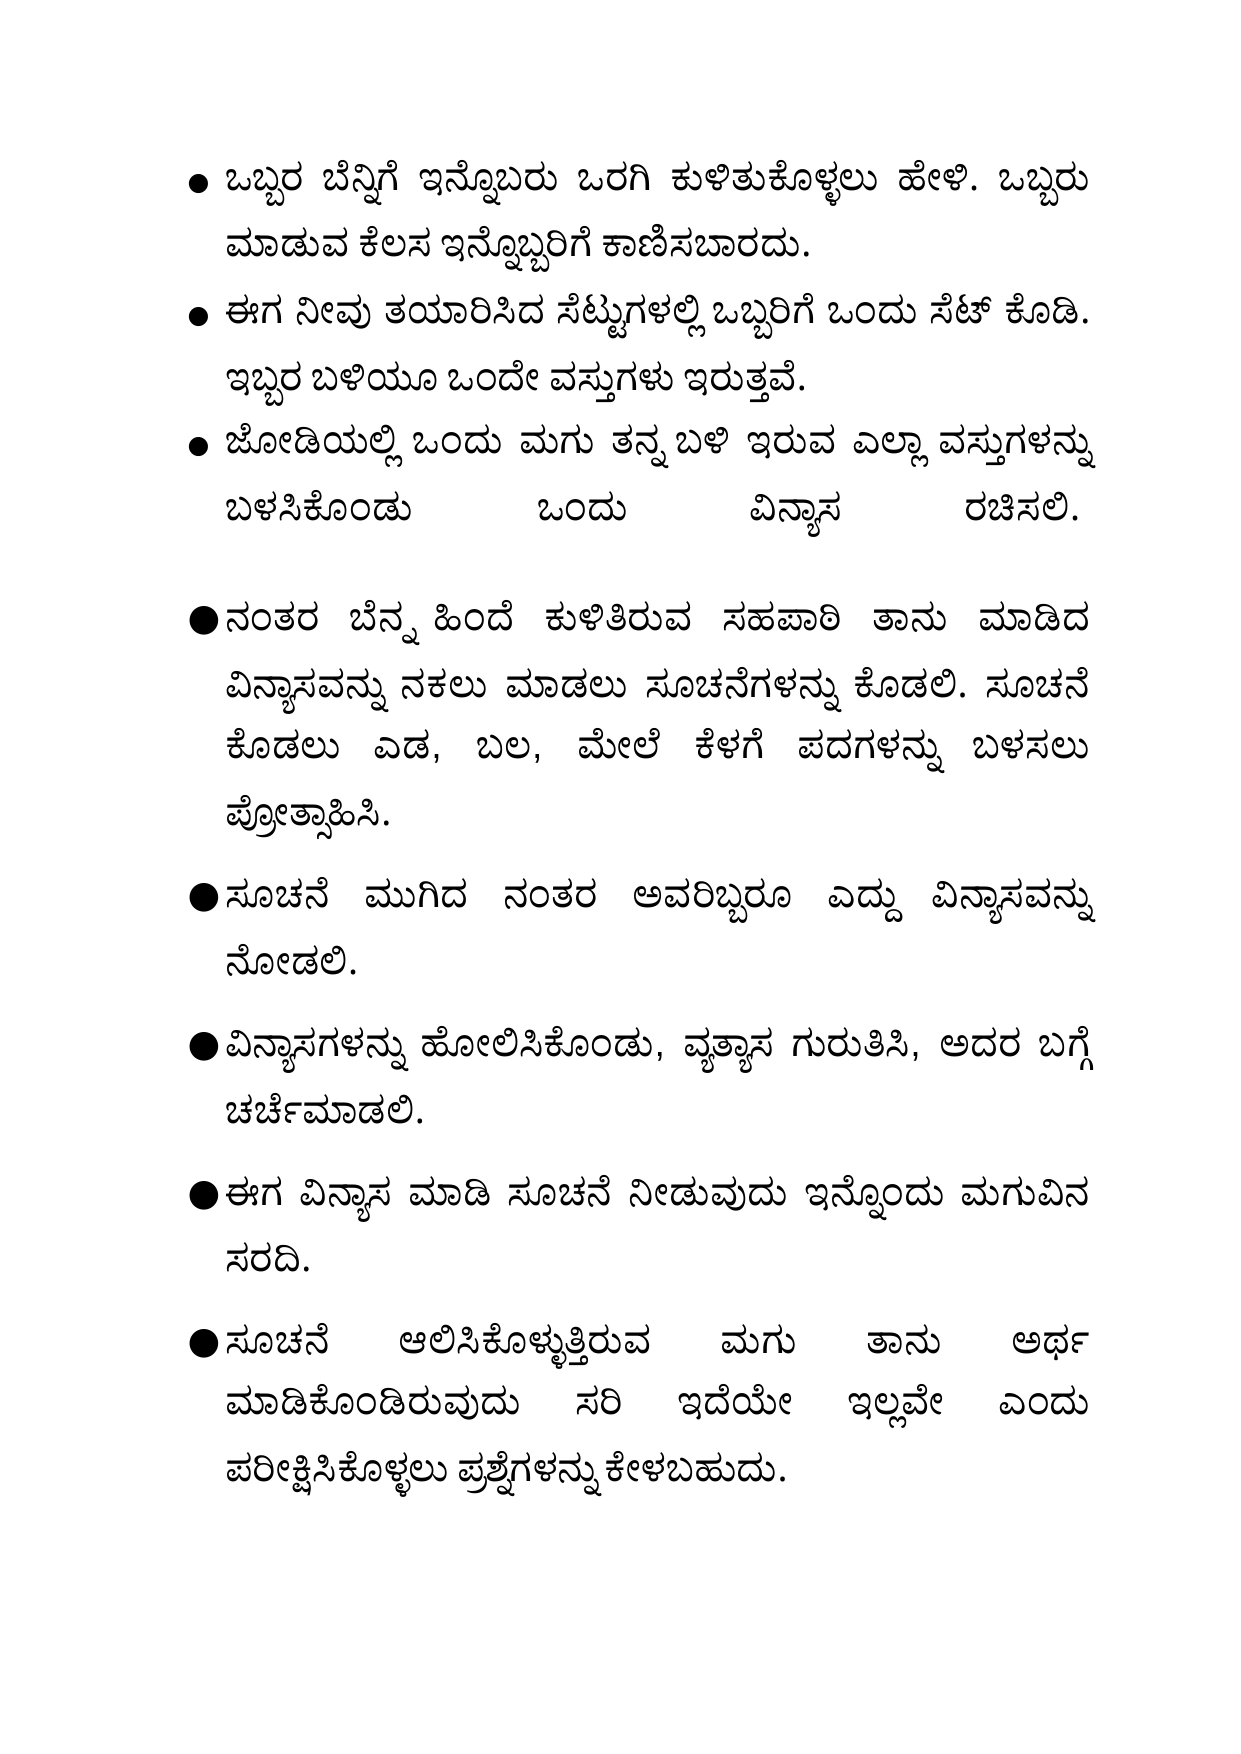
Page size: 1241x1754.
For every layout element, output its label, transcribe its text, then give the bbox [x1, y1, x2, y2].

list ಒಬ್ಬರ ಬೆನ್ನಿಗೆ ಇನ್ನೊಬರು ಒರಗಿ ಕುಳಿತುಕೊಳ್ಳಲು ಹೇಳಿ. ಒಬ್ಬರು ಮಾಡುವ ಕೆಲಸ ಇನ್ನೊಬ್ಬರಿಗೆ ಕಾಣಿಸಬಾರದು. [187, 150, 1090, 283]
list ಜೋಡಿಯಲ್ಲಿ ಒಂದು ಮಗು ತನ್ನ ಬಳಿ ಇರುವ ಎಲ್ಲಾ ವಸ್ತುಗಳನ್ನು ಬಳಸಿಕೊಂಡು ಒಂದು ವಿನ್ಯಾಸ ರಚಿಸಲಿ. [187, 417, 1090, 575]
list ಸೂಚನೆ ಆಲಿಸಿಕೊಳ್ಳುತ್ತಿರುವ ಮಗು ತಾನು ಅರ್ಥ ಮಾಡಿಕೊಂಡಿರುವುದು ಸರಿ ಇದೆಯೇ ಇಲ್ಲವೇ ಎಂದು ಪರೀಕ್ಷಿಸಿಕೊಳ್ಳಲು ಪ್ರಶ್ನೆಗಳನ್ನು ಕೇಳಬಹುದು. [187, 1298, 1090, 1508]
list ನಂತರ ಬೆನ್ನ ಹಿಂದೆ ಕುಳಿತಿರುವ ಸಹಪಾಠಿ ತಾನು ಮಾಡಿದ ವಿನ್ಯಾಸವನ್ನು ನಕಲು ಮಾಡಲು ಸೂಚನೆಗಳನ್ನು ಕೊಡಲಿ. ಸೂಚನೆ ಕೊಡಲು ಎಡ, ಬಲ, ಮೇಲೆ ಕೆಳಗೆ ಪದಗಳನ್ನು ಬಳಸಲು ಪ್ರೋತ್ಸಾಹಿಸಿ. [187, 575, 1090, 852]
list ಸೂಚನೆ ಮುಗಿದ ನಂತರ ಅವರಿಬ್ಬರೂ ಎದ್ದು ವಿನ್ಯಾಸವನ್ನು ನೋಡಲಿ. [187, 852, 1090, 1001]
list ವಿನ್ಯಾಸಗಳನ್ನು ಹೋಲಿಸಿಕೊಂಡು, ವ್ಯತ್ಯಾಸ ಗುರುತಿಸಿ, ಅದರ ಬಗ್ಗೆ ಚರ್ಚೆಮಾಡಲಿ. [187, 1001, 1090, 1149]
list ಈಗ ವಿನ್ಯಾಸ ಮಾಡಿ ಸೂಚನೆ ನೀಡುವುದು ಇನ್ನೊಂದು ಮಗುವಿನ ಸರದಿ. [187, 1149, 1090, 1298]
list ಈಗ ನೀವು ತಯಾರಿಸಿದ ಸೆಟ್ಟುಗಳಲ್ಲಿ ಒಬ್ಬರಿಗೆ ಒಂದು ಸೆಟ್ ಕೊಡಿ. ಇಬ್ಬರ ಬಳಿಯೂ ಒಂದೇ ವಸ್ತುಗಳು ಇರುತ್ತವೆ. [187, 283, 1090, 417]
